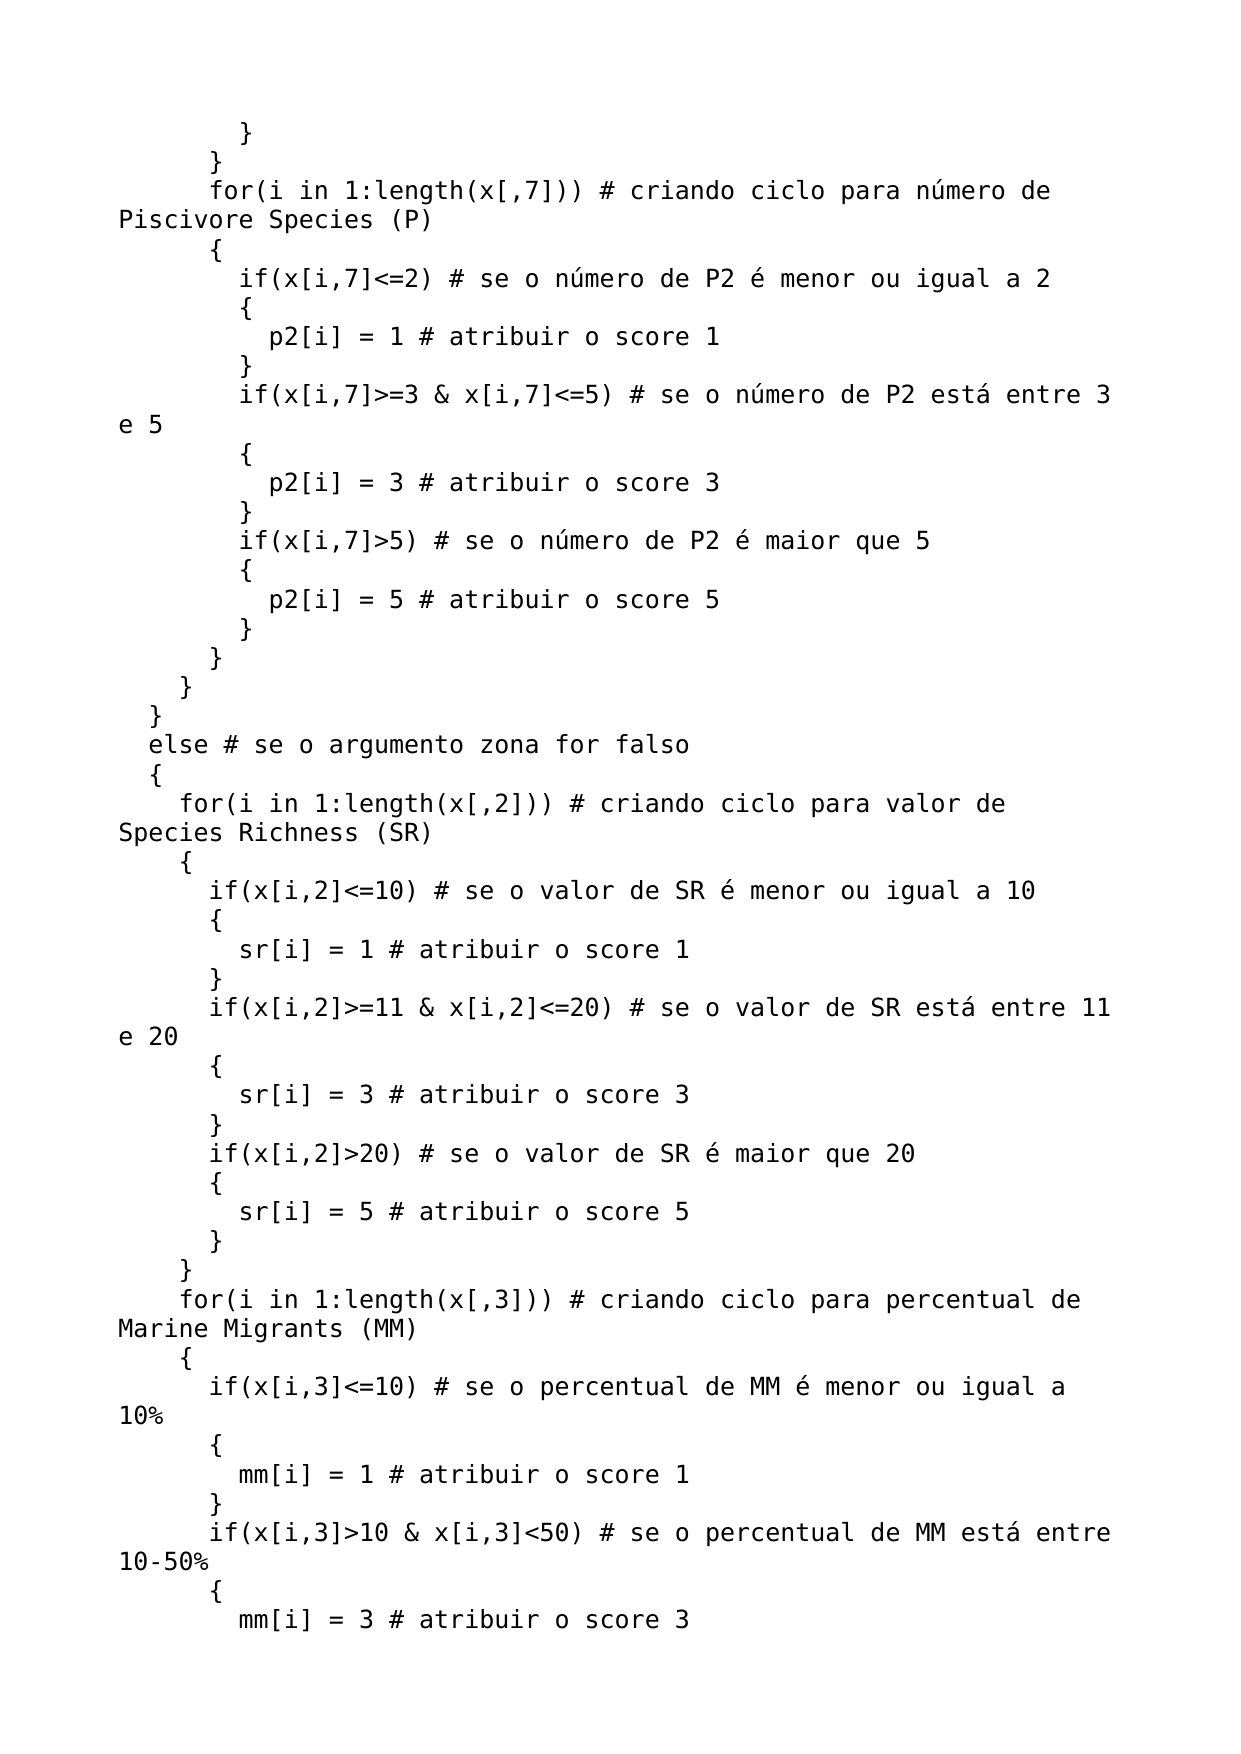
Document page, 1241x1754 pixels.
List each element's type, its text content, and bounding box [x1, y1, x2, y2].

text } } for(i in 1:length(x[,7])) # criando ciclo para número de Piscivore Species (P) { if(x[i,7]<=2) # se o número de P2 é menor ou igual a 2 { p2[i] = 1 # atribuir o score 1 } if(x[i,7]>=3 & x[i,7]<=5) # se o número de P2 está entre 3 e 5 { p2[i] = 3 # atribuir o score 3 } if(x[i,7]>5) # se o número de P2 é maior que 5 { p2[i] = 5 # atribuir o score 5 } } } } else # se o argumento zona for falso { for(i in 1:length(x[,2])) # criando ciclo para valor de Species Richness (SR) { if(x[i,2]<=10) # se o valor de SR é menor ou igual a 10 { sr[i] = 1 # atribuir o score 1 } if(x[i,2]>=11 & x[i,2]<=20) # se o valor de SR está entre 11 e 20 { sr[i] = 3 # atribuir o score 3 } if(x[i,2]>20) # se o valor de SR é maior que 20 { sr[i] = 5 # atribuir o score 5 } } for(i in 1:length(x[,3])) # criando ciclo para percentual de Marine Migrants (MM) { if(x[i,3]<=10) # se o percentual de MM é menor ou igual a 10% { mm[i] = 1 # atribuir o score 1 } if(x[i,3]>10 & x[i,3]<50) # se o percentual de MM está entre 10-50% { mm[i] = 3 # atribuir o score 3 [118, 118, 1122, 1635]
